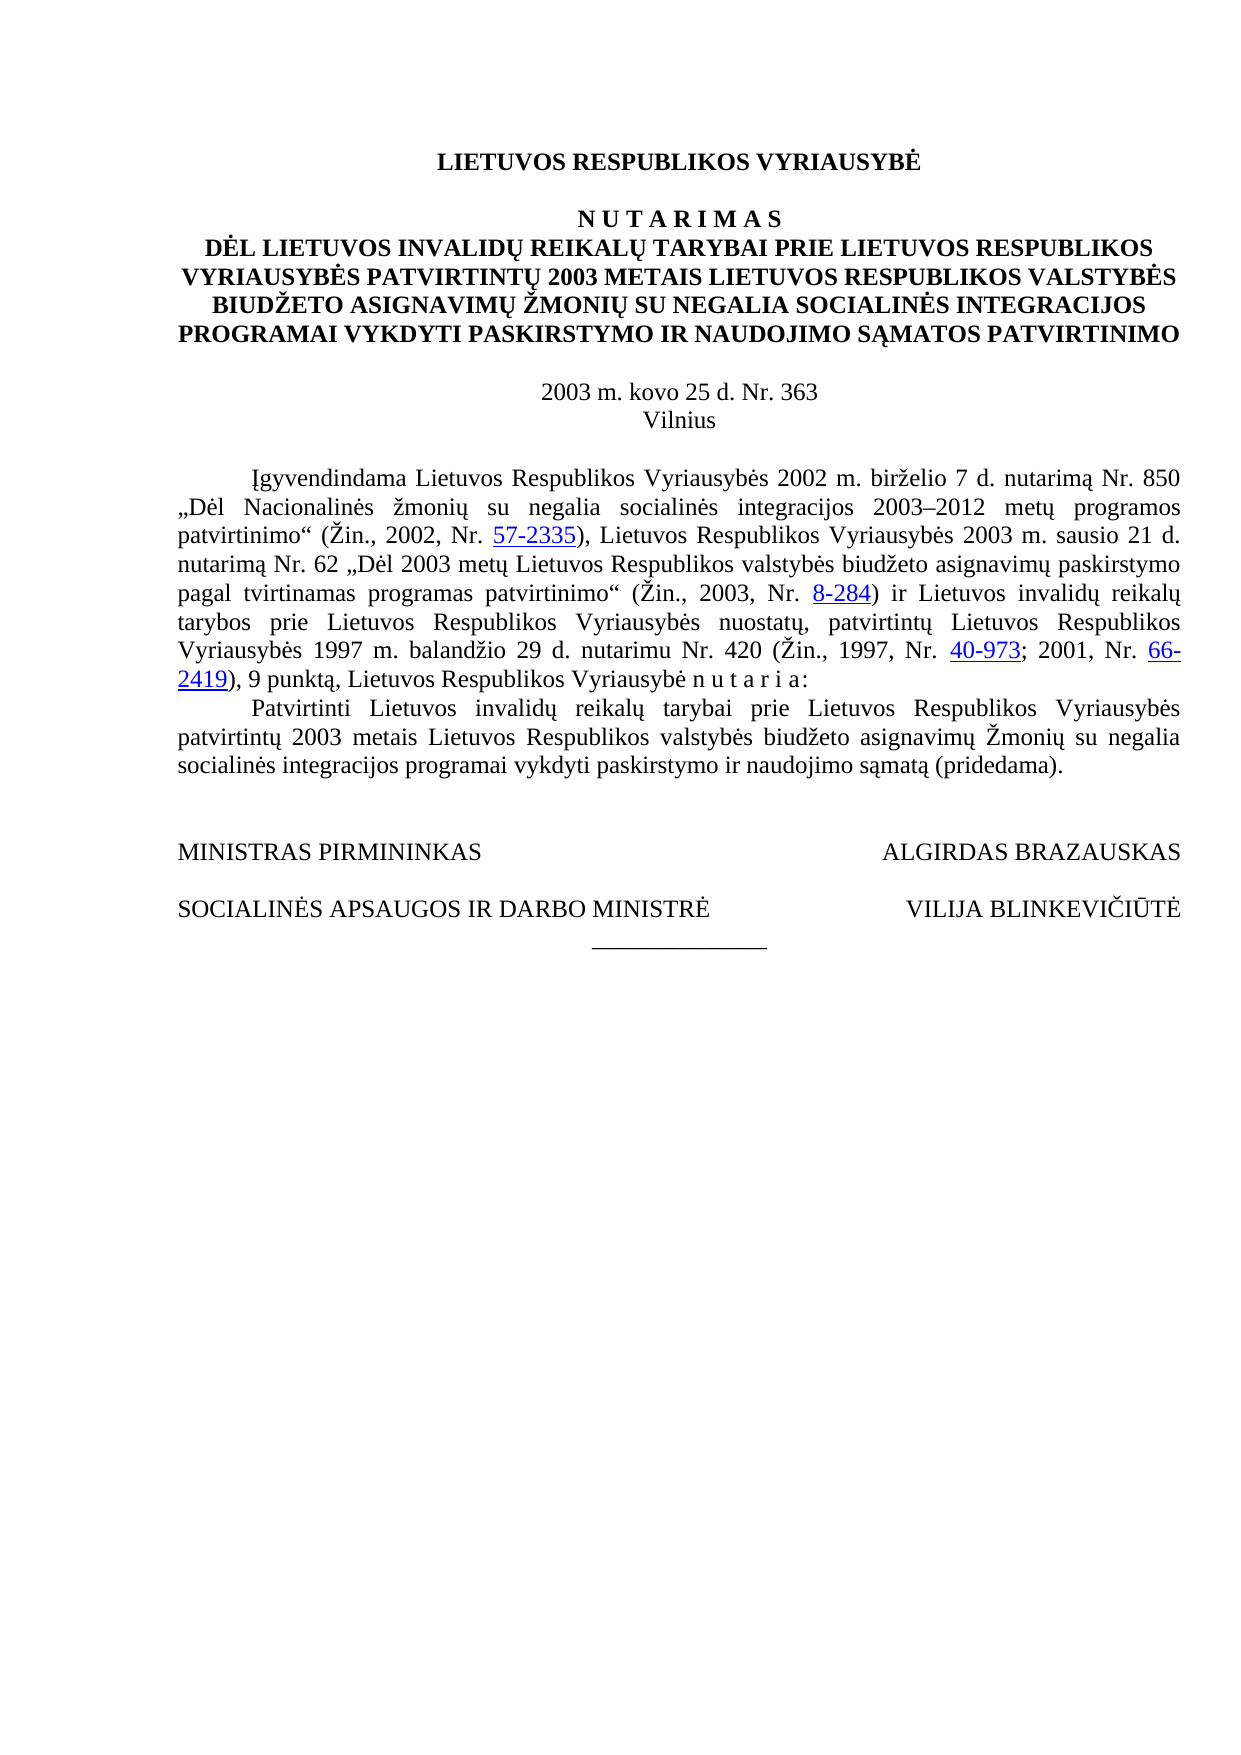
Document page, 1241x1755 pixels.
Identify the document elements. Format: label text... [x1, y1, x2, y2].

text Socialinės apsaugos ir darbo ministrė Vilija Blinkevičiūtė [177, 894, 1181, 923]
text LIETUVOS RESPUBLIKOS VYRIAUSYBĖ [177, 147, 1181, 176]
text Ministras Pirmininkas Algirdas Brazauskas [177, 837, 1181, 866]
text ______________ [177, 923, 1181, 952]
text Vilnius [177, 406, 1181, 434]
text Patvirtinti Lietuvos invalidų reikalų tarybai prie Lietuvos Respublikos Vyriausybės patvirtintų 2003 metais Lietuvos Respublikos valstybės biudžeto asignavimų Žmonių su negalia socialinės integracijos programai vykdyti paskirstymo ir naudojimo sąmatą (pridedama). [177, 693, 1181, 779]
text 2003 m. kovo 25 d. Nr. 363 [177, 377, 1181, 406]
text DĖL LIETUVOS INVALIDŲ REIKALŲ TARYBAI PRIE LIETUVOS RESPUBLIKOS VYRIAUSYBĖS PATVIRTINTŲ 2003 METAIS LIETUVOS RESPUBLIKOS VALSTYBĖS BIUDŽETO ASIGNAVIMŲ ŽMONIŲ SU NEGALIA SOCIALINĖS INTEGRACIJOS PROGRAMAI VYKDYTI PASKIRSTYMO IR NAUDOJIMO SĄMATOS PATVIRTINIMO [177, 233, 1181, 348]
text Įgyvendindama Lietuvos Respublikos Vyriausybės 2002 m. birželio 7 d. nutarimą Nr. 850 „Dėl Nacionalinės žmonių su negalia socialinės integracijos 2003–2012 metų programos patvirtinimo“ (Žin., 2002, Nr. 57-2335), Lietuvos Respublikos Vyriausybės 2003 m. sausio 21 d. nutarimą Nr. 62 „Dėl 2003 metų Lietuvos Respublikos valstybės biudžeto asignavimų paskirstymo pagal tvirtinamas programas patvirtinimo“ (Žin., 2003, Nr. 8-284) ir Lietuvos invalidų reikalų tarybos prie Lietuvos Respublikos Vyriausybės nuostatų, patvirtintų Lietuvos Respublikos Vyriausybės 1997 m. balandžio 29 d. nutarimu Nr. 420 (Žin., 1997, Nr. 40-973; 2001, Nr. 66-2419), 9 punktą, Lietuvos Respublikos Vyriausybė nutaria: [177, 463, 1181, 693]
text N U T A R I M A S [177, 204, 1181, 233]
